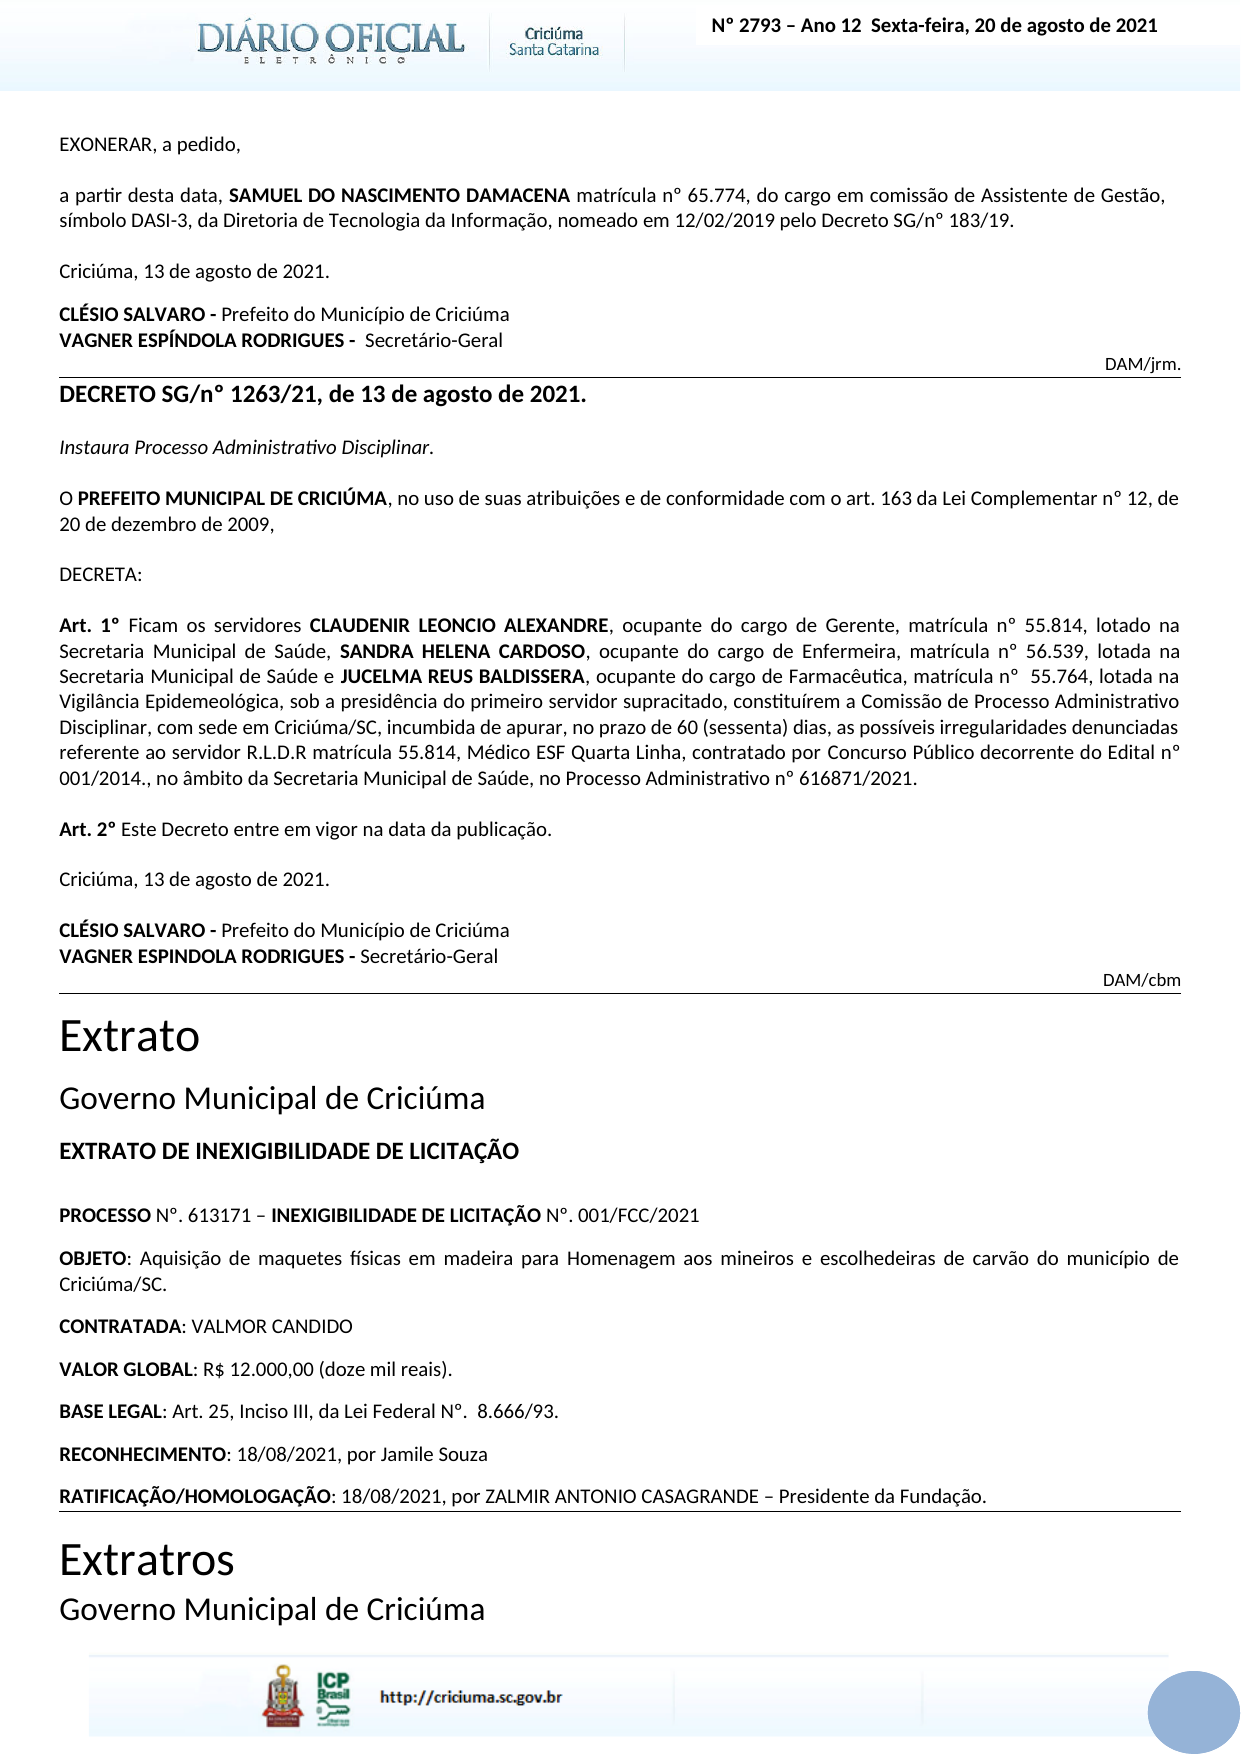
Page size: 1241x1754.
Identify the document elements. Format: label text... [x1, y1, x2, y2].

text Instaura Processo Administrativo Disciplinar. [59, 434, 1181, 460]
text VALOR GLOBAL: R$ 12.000,00 (doze mil reais). [59, 1356, 1181, 1381]
text Governo Municipal de Criciúma [59, 1077, 1181, 1117]
text Criciúma, 13 de agosto de 2021. [59, 258, 1181, 284]
text OBJETO: Aquisição de maquetes físicas em madeira para Homenagem aos mineiros e escolhedeiras de carvão do município de Criciúma/SC. [59, 1245, 1181, 1296]
text EXONERAR, a pedido, [59, 131, 1166, 157]
text VAGNER ESPINDOLA RODRIGUES - Secretário-Geral [59, 943, 1181, 968]
text CLÉSIO SALVARO - Prefeito do Município de Criciúma [59, 917, 1181, 943]
text Art. 1º Ficam os servidores CLAUDENIR LEONCIO ALEXANDRE, ocupante do cargo de Gerente, matrícula nº 55.814, lotado na Secretaria Municipal de Saúde, SANDRA HELENA CARDOSO, ocupante do cargo de Enfermeira, matrícula nº 56.539, lotada na Secretaria Municipal de Saúde e JUCELMA REUS BALDISSERA, ocupante do cargo de Farmacêutica, matrícula nº 55.764, lotada na Vigilância Epidemeológica, sob a presidência do primeiro servidor supracitado, constituírem a Comissão de Processo Administrativo Disciplinar, com sede em Criciúma/SC, incumbida de apurar, no prazo de 60 (sessenta) dias, as possíveis irregularidades denunciadas referente ao servidor R.L.D.R matrícula 55.814, Médico ESF Quarta Linha, contratado por Concurso Público decorrente do Edital nº 001/2014., no âmbito da Secretaria Municipal de Saúde, no Processo Administrativo nº 616871/2021. [59, 612, 1181, 790]
text DECRETA: [59, 562, 1181, 587]
text DECRETO SG/nº 1263/21, de 13 de agosto de 2021. [59, 378, 1181, 409]
text O PREFEITO MUNICIPAL DE CRICIÚMA, no uso de suas atribuições e de conformidade com o art. 163 da Lei Complementar nº 12, de 20 de dezembro de 2009, [59, 485, 1181, 536]
text Criciúma, 13 de agosto de 2021. [59, 867, 1181, 892]
text CLÉSIO SALVARO - Prefeito do Município de Criciúma [59, 302, 1196, 327]
text Governo Municipal de Criciúma [59, 1588, 1181, 1628]
text a partir desta data, SAMUEL DO NASCIMENTO DAMACENA matrícula nº 65.774, do cargo em comissão de Assistente de Gestão, símbolo DASI-3, da Diretoria de Tecnologia da Informação, nomeado em 12/02/2019 pelo Decreto SG/nº 183/19. [59, 182, 1166, 233]
text BASE LEGAL: Art. 25, Inciso III, da Lei Federal Nº. 8.666/93. [59, 1398, 1181, 1424]
text CONTRATADA: VALMOR CANDIDO [59, 1313, 1181, 1339]
text Extratros [59, 1529, 1181, 1588]
text DAM/cbm [59, 968, 1181, 993]
text EXTRATO DE INEXIGIBILIDADE DE LICITAÇÃO [59, 1135, 1181, 1165]
text RATIFICAÇÃO/HOMOLOGAÇÃO: 18/08/2021, por ZALMIR ANTONIO CASAGRANDE – Presidente da Fundação. [59, 1483, 1181, 1511]
text Art. 2º Este Decreto entre em vigor na data da publicação. [59, 816, 1181, 841]
text Extrato [59, 1004, 1181, 1063]
text VAGNER ESPÍNDOLA RODRIGUES - Secretário-Geral [59, 327, 1181, 352]
text PROCESSO Nº. 613171 – INEXIGIBILIDADE DE LICITAÇÃO Nº. 001/FCC/2021 [59, 1203, 1181, 1228]
text DAM/jrm. [59, 352, 1181, 377]
text RECONHECIMENTO: 18/08/2021, por Jamile Souza [59, 1441, 1181, 1466]
